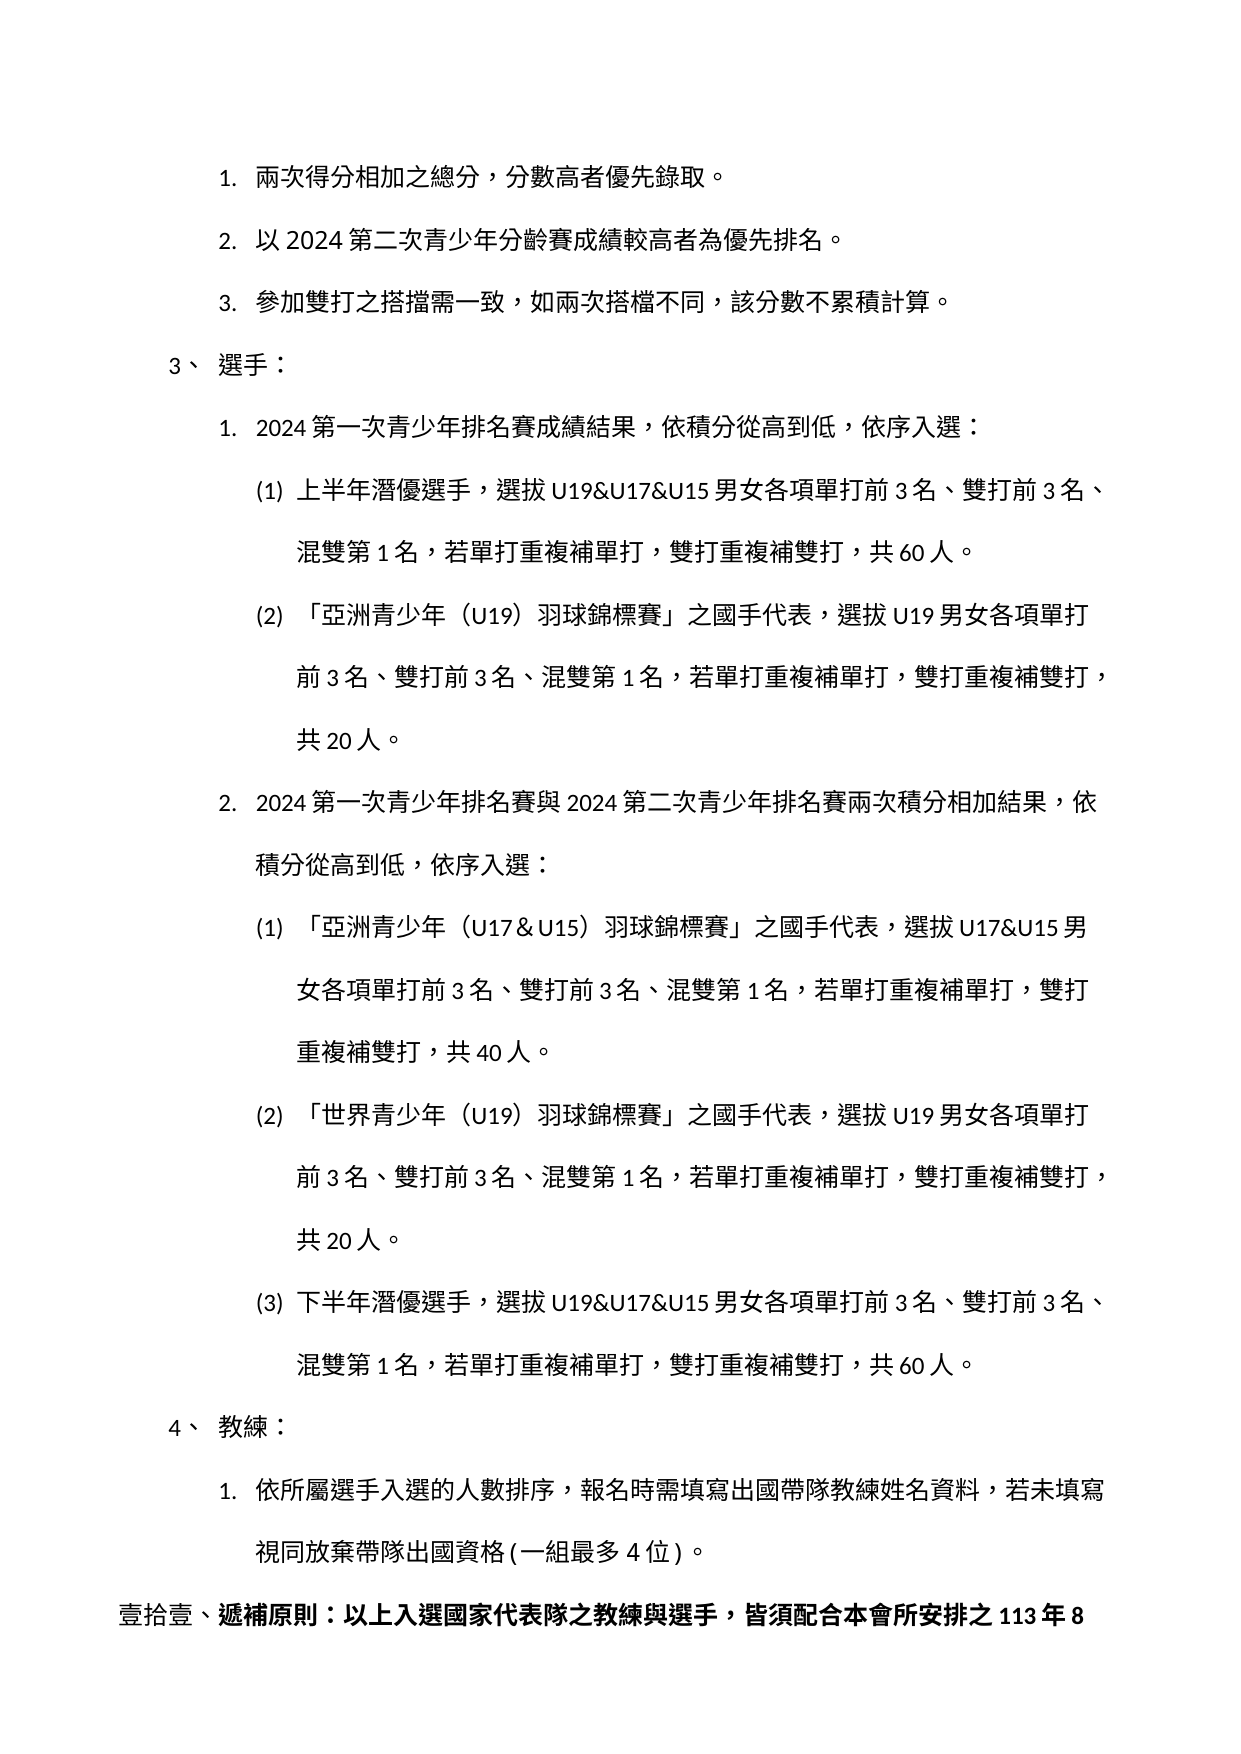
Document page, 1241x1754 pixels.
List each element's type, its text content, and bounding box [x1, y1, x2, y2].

list 依所屬選手入選的人數排序，報名時需填寫出國帶隊教練姓名資料，若未填寫視同放棄帶隊出國資格(一組最多4位)。 [218, 1447, 1107, 1572]
text 壹拾壹、遞補原則：以上入選國家代表隊之教練與選手，皆須配合本會所安排之113年8 [118, 1572, 1107, 1634]
list 下半年潛優選手，選拔U19&U17&U15男女各項單打前3名、雙打前3名、混雙第1名，若單打重複補單打，雙打重複補雙打，共60人。 [256, 1259, 1107, 1384]
list 「亞洲青少年（U19）羽球錦標賽」之國手代表，選拔U19男女各項單打前3名、雙打前3名、混雙第1名，若單打重複補單打，雙打重複補雙打，共20人。 [256, 572, 1107, 759]
list 參加雙打之搭擋需一致，如兩次搭檔不同，該分數不累積計算。 [218, 259, 1107, 322]
list 「亞洲青少年（U17＆U15）羽球錦標賽」之國手代表，選拔U17&U15男女各項單打前3名、雙打前3名、混雙第1名，若單打重複補單打，雙打重複補雙打，共40人。 [256, 884, 1107, 1072]
list 上半年潛優選手，選拔U19&U17&U15男女各項單打前3名、雙打前3名、混雙第1名，若單打重複補單打，雙打重複補雙打，共60人。 [256, 447, 1107, 572]
list 以2024第二次青少年分齡賽成績較高者為優先排名。 [218, 197, 1107, 259]
list 2024第一次青少年排名賽與2024第二次青少年排名賽兩次積分相加結果，依積分從高到低，依序入選： [218, 759, 1107, 884]
list 2024第一次青少年排名賽成績結果，依積分從高到低，依序入選： [218, 384, 1107, 447]
list 選手： [168, 322, 1107, 384]
list 「世界青少年（U19）羽球錦標賽」之國手代表，選拔U19男女各項單打前3名、雙打前3名、混雙第1名，若單打重複補單打，雙打重複補雙打，共20人。 [256, 1072, 1107, 1259]
list 教練： [168, 1384, 1107, 1447]
list 兩次得分相加之總分，分數高者優先錄取。 [218, 134, 1107, 197]
